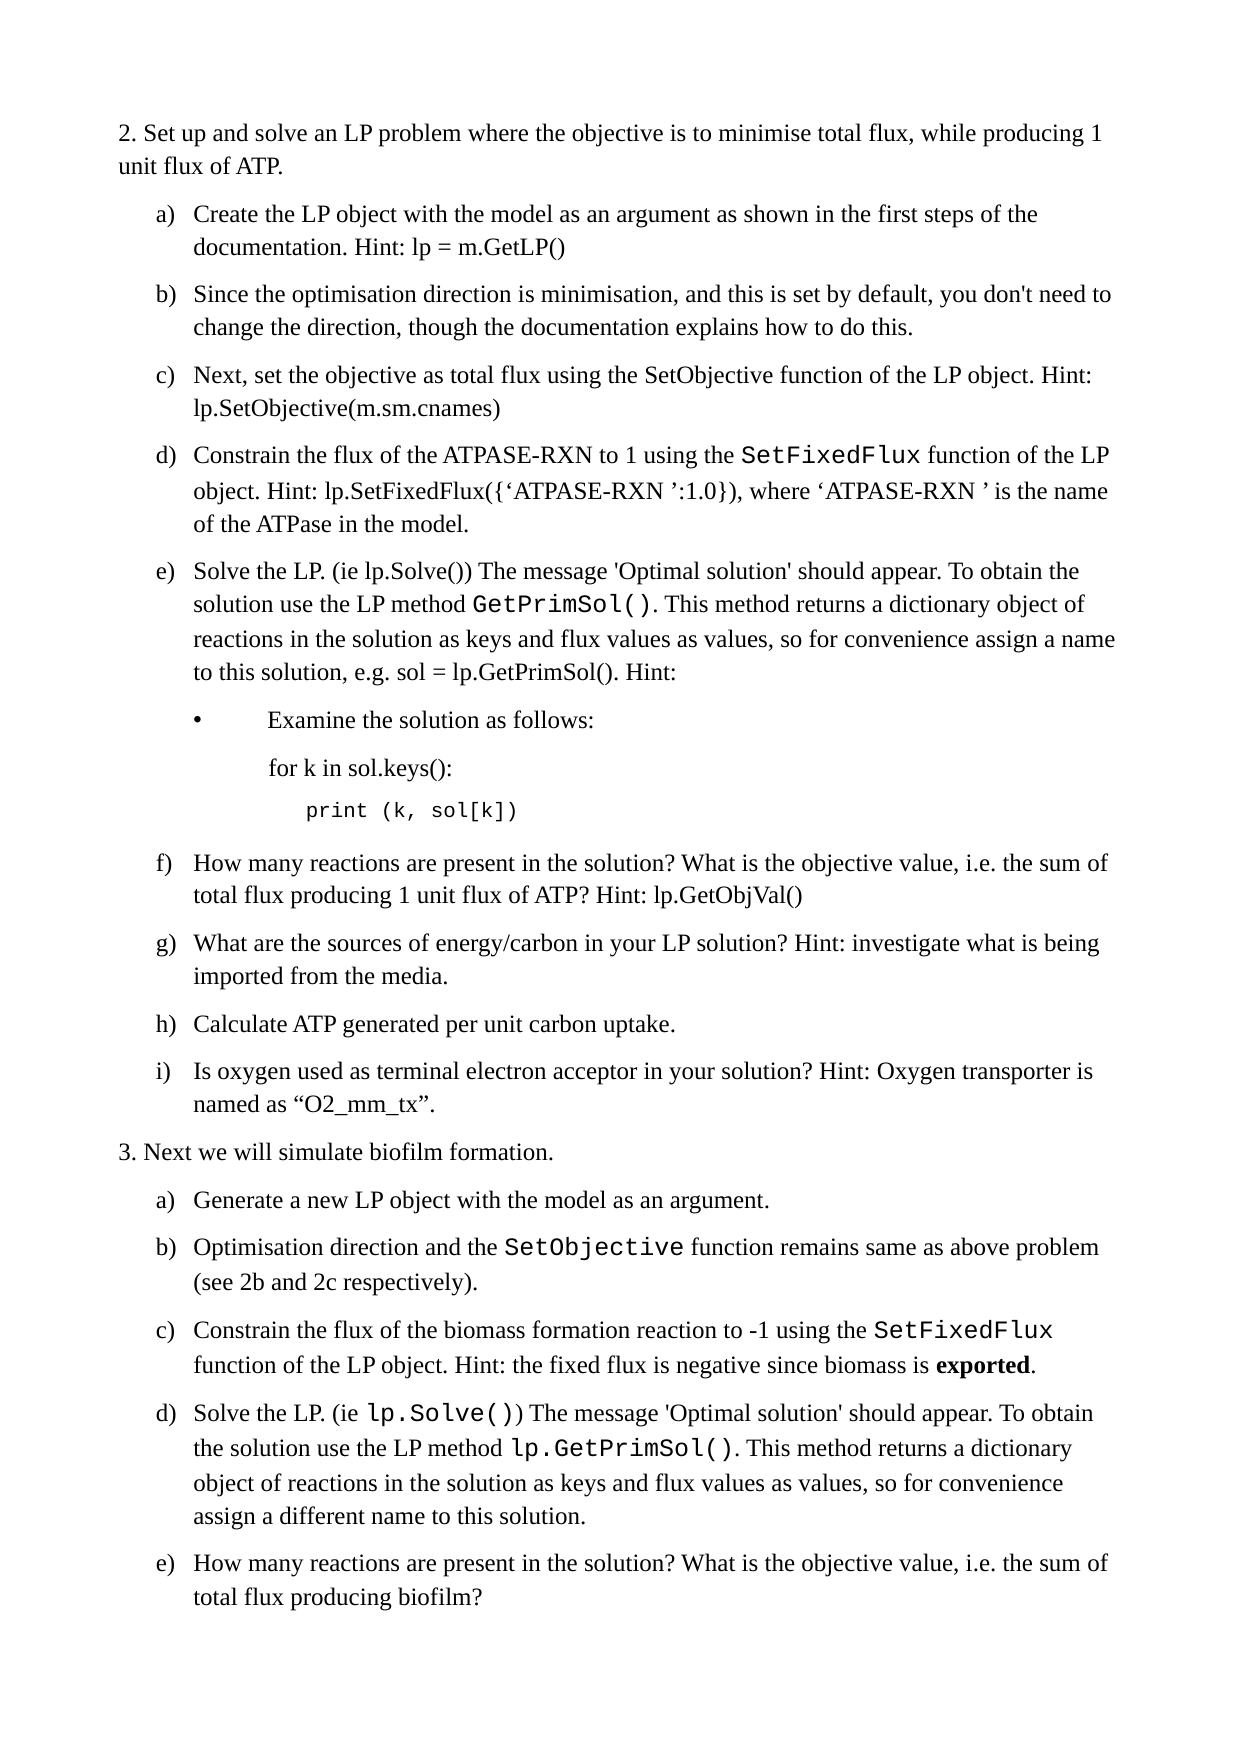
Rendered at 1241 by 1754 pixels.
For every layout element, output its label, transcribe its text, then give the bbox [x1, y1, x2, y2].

list How many reactions are present in the solution? What is the objective value, i.e. the sum of total flux producing biofilm? [156, 1548, 1122, 1610]
list Generate a new LP object with the model as an argument. [156, 1185, 1122, 1213]
list print (k, sol[k]) [268, 800, 1122, 824]
list Calculate ATP generated per unit carbon uptake. [156, 1009, 1122, 1038]
list Constrain the flux of the ATPASE-RXN to 1 using the SetFixedFlux function of the LP object. Hint: lp.SetFixedFlux({‘ATPASE-RXN ’:1.0}), where ‘ATPASE-RXN ’ is the name of the ATPase in the model. [156, 441, 1122, 537]
list for k in sol.keys(): [231, 753, 1122, 781]
list Examine the solution as follows: [193, 705, 1122, 734]
list Create the LP object with the model as an argument as shown in the first steps of the documentation. Hint: lp = m.GetLP() [156, 199, 1122, 261]
list Solve the LP. (ie lp.Solve()) The message 'Optimal solution' should appear. To obtain the solution use the LP method lp.GetPrimSol(). This method returns a dictionary object of reactions in the solution as keys and flux values as values, so for convenience assign a different name to this solution. [156, 1398, 1122, 1530]
list Solve the LP. (ie lp.Solve()) The message 'Optimal solution' should appear. To obtain the solution use the LP method GetPrimSol(). This method returns a dictionary object of reactions in the solution as keys and flux values as values, so for convenience assign a name to this solution, e.g. sol = lp.GetPrimSol(). Hint: [156, 556, 1122, 686]
list Constrain the flux of the biomass formation reaction to -1 using the SetFixedFlux function of the LP object. Hint: the fixed flux is negative since biomass is exported. [156, 1315, 1122, 1379]
list Next, set the objective as total flux using the SetObjective function of the LP object. Hint: lp.SetObjective(m.sm.cnames) [156, 360, 1122, 422]
list What are the sources of energy/carbon in your LP solution? Hint: investigate what is being imported from the media. [156, 928, 1122, 990]
list Optimisation direction and the SetObjective function remains same as above problem (see 2b and 2c respectively). [156, 1232, 1122, 1296]
text 2. Set up and solve an LP problem where the objective is to minimise total flux, while producing 1 unit flux of ATP. [118, 118, 1122, 180]
list Since the optimisation direction is minimisation, and this is set by default, you don't need to change the direction, though the documentation explains how to do this. [156, 279, 1122, 341]
text 3. Next we will simulate biofilm formation. [118, 1137, 1122, 1166]
list Is oxygen used as terminal electron acceptor in your solution? Hint: Oxygen transporter is named as “O2_mm_tx”. [156, 1056, 1122, 1118]
list How many reactions are present in the solution? What is the objective value, i.e. the sum of total flux producing 1 unit flux of ATP? Hint: lp.GetObjVal() [156, 848, 1122, 909]
